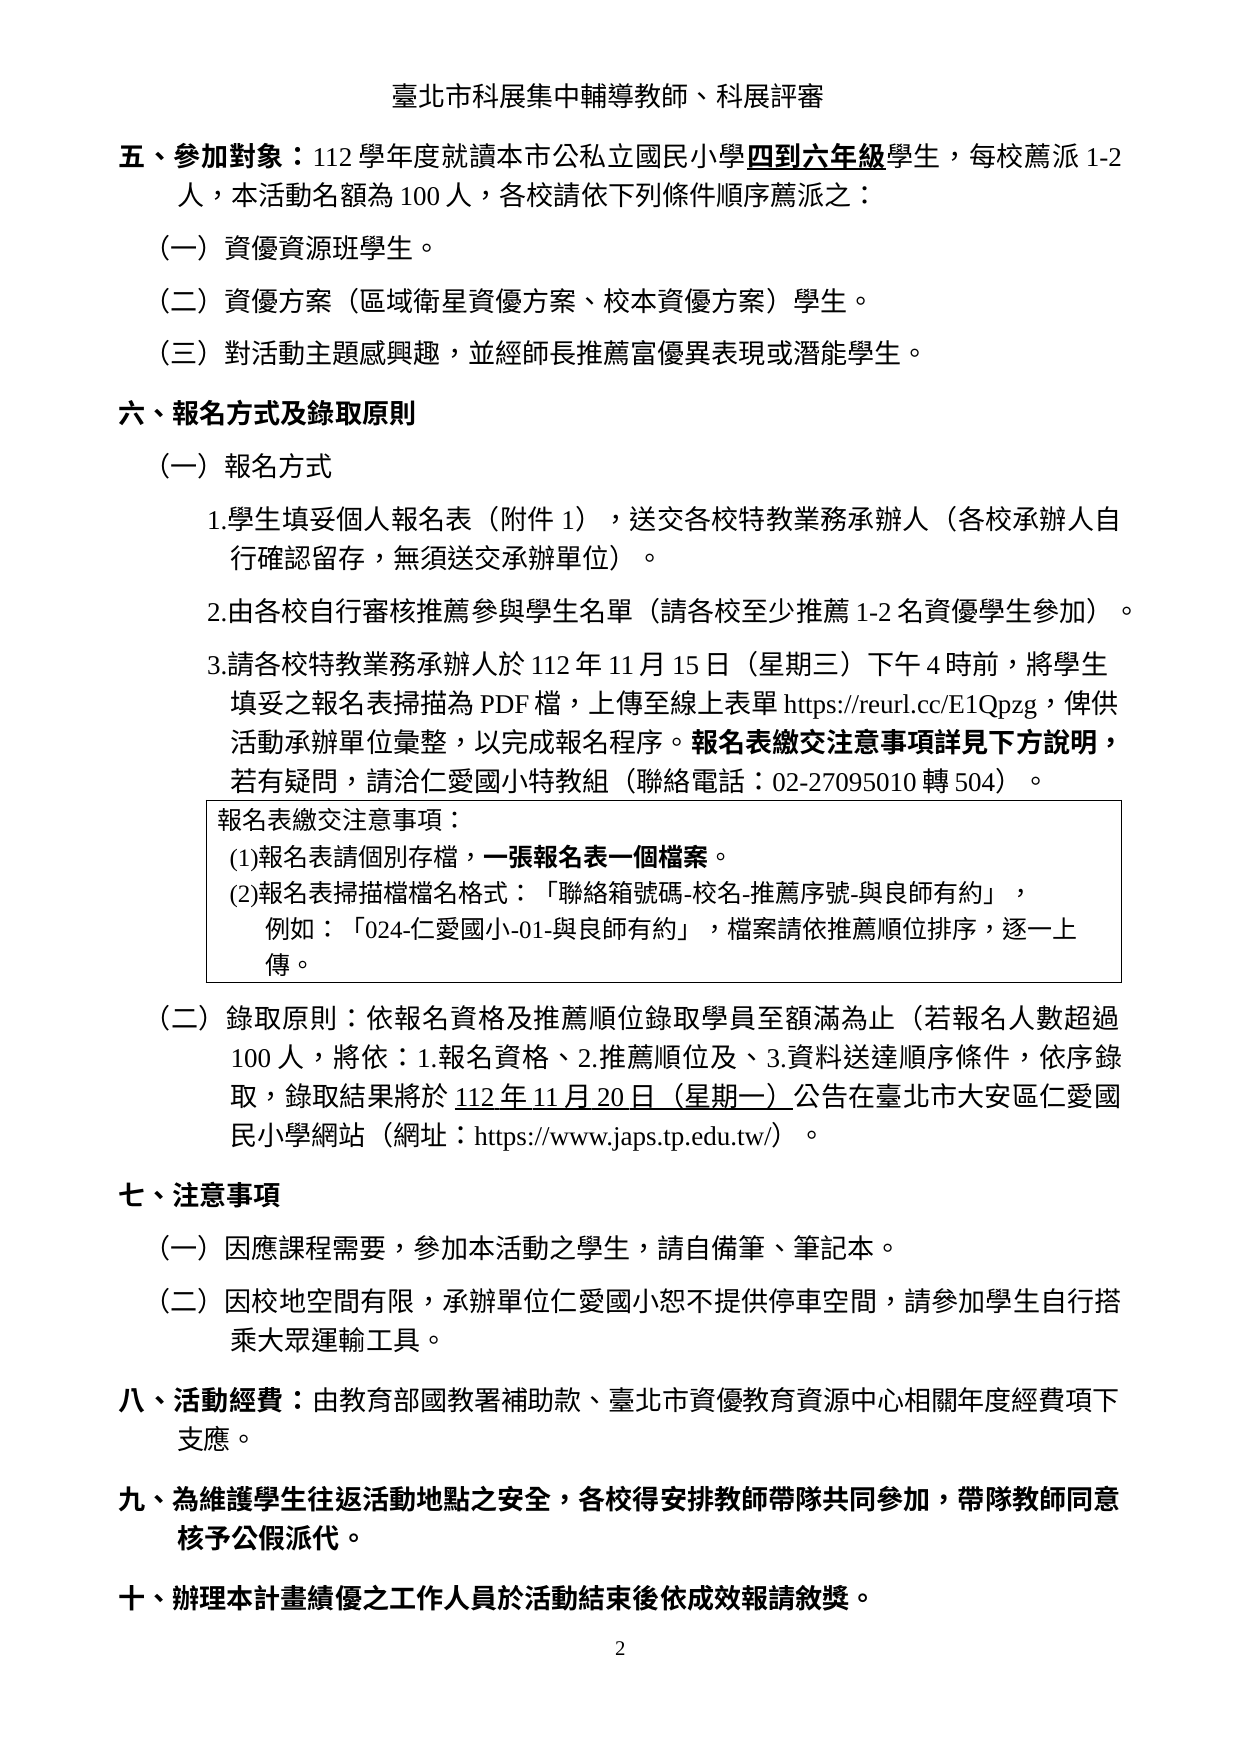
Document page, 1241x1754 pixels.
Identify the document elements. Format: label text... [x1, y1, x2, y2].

text （一）報名方式 [143, 445, 1122, 484]
text 八、活動經費：由教育部國教署補助款、臺北市資優教育資源中心相關年度經費項下支應。 [118, 1379, 1122, 1457]
text 五、參加對象：112學年度就讀本市公私立國民小學四到六年級學生，每校薦派1-2人，本活動名額為100人，各校請依下列條件順序薦派之： [118, 135, 1122, 213]
text （二）因校地空間有限，承辦單位仁愛國小恕不提供停車空間，請參加學生自行搭乘大眾運輸工具。 [143, 1280, 1122, 1358]
text 3.請各校特教業務承辦人於112年11月15日（星期三）下午4時前，將學生填妥之報名表掃描為PDF檔，上傳至線上表單https://reurl.cc/E1Qpzg，俾供活動承辦單位彙整，以完成報名程序。報名表繳交注意事項詳見下方說明，若有疑問，請洽仁愛國小特教組（聯絡電話：02-27095010轉504）。 [207, 643, 1122, 800]
text （二）錄取原則：依報名資格及推薦順位錄取學員至額滿為止（若報名人數超過100人，將依：1.報名資格、2.推薦順位及、3.資料送達順序條件，依序錄取，錄取結果將於112年11月20日（星期一）公告在臺北市大安區仁愛國民小學網站（網址：https://www.japs.tp.edu.tw/）。 [143, 997, 1122, 1154]
text （二）資優方案（區域衛星資優方案、校本資優方案）學生。 [143, 279, 1122, 319]
text 七、注意事項 [118, 1174, 1122, 1213]
table_header 報名表繳交注意事項： (1)報名表請個別存檔，一張報名表一個檔案。 (2)報名表掃描檔檔名格式：「聯絡箱號碼-校名-推薦序號-與良師有約」， 例如：「024-仁愛國小-01-與良師有約」，檔案請依推薦順位排序，逐一上傳。 [207, 801, 1121, 982]
text 十、辦理本計畫績優之工作人員於活動結束後依成效報請敘獎。 [118, 1577, 1122, 1616]
text 臺北市科展集中輔導教師、科展評審 [143, 75, 1122, 114]
text 1.學生填妥個人報名表（附件1），送交各校特教業務承辦人（各校承辦人自行確認留存，無須送交承辦單位）。 [207, 498, 1122, 576]
text 六、報名方式及錄取原則 [118, 392, 1122, 431]
text （一）資優資源班學生。 [143, 227, 1122, 266]
text 2.由各校自行審核推薦參與學生名單（請各校至少推薦1-2名資優學生參加）。 [207, 590, 1122, 629]
text 九、為維護學生往返活動地點之安全，各校得安排教師帶隊共同參加，帶隊教師同意核予公假派代。 [118, 1478, 1122, 1556]
text （一）因應課程需要，參加本活動之學生，請自備筆、筆記本。 [143, 1227, 1122, 1266]
text （三）對活動主題感興趣，並經師長推薦富優異表現或潛能學生。 [143, 332, 1122, 372]
